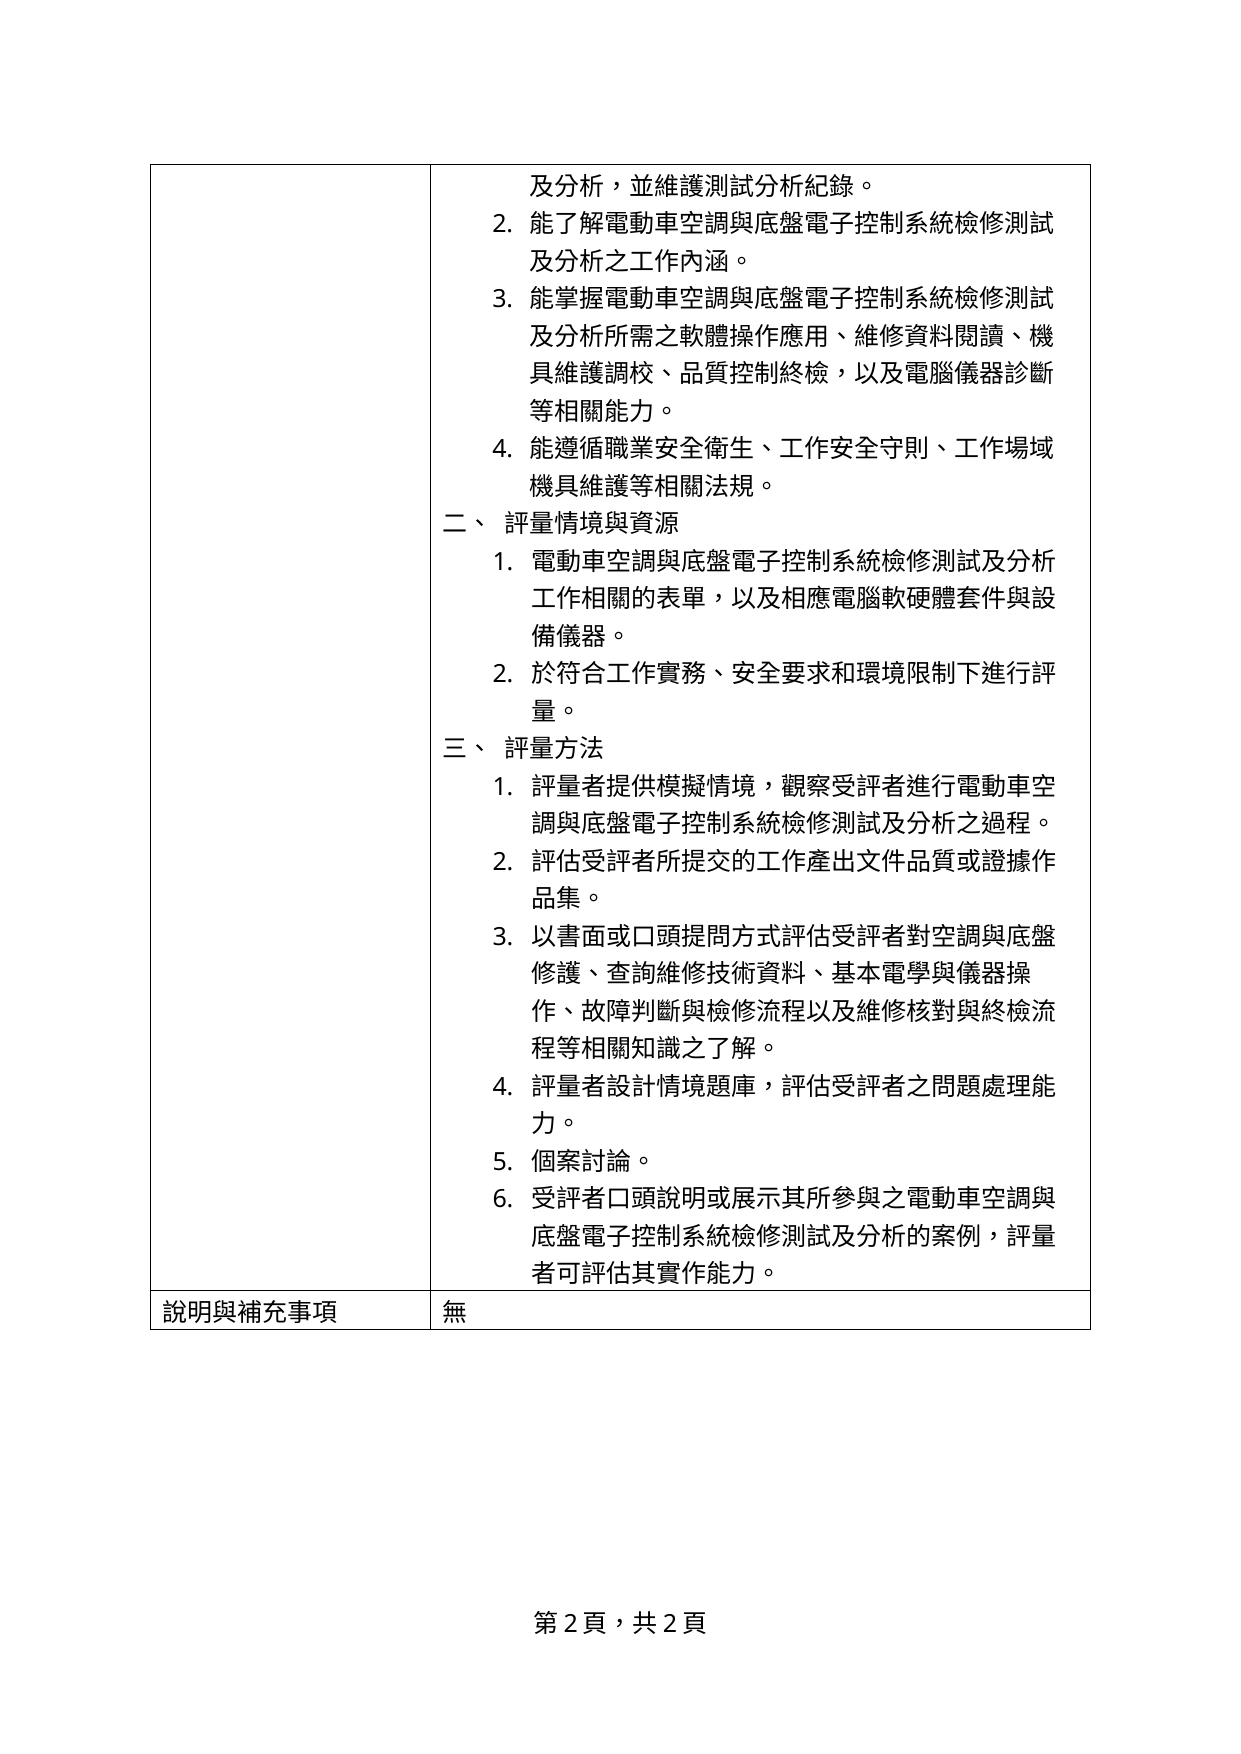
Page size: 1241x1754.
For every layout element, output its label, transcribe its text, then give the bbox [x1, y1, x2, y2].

table_cell [151, 165, 430, 1290]
table_cell 無 [431, 1291, 1090, 1329]
table_cell 評量證據 能完成電動車空調與底盤電子控制系統檢修測試及分析，並維護測試分析紀錄。 能了解電動車空調與底盤電子控制系統檢修測試及分析之工作內涵。 能掌握電動車空調與底盤電子控制系統檢修測試及分析所需之軟體操作應用、維修資料閱讀、機具維護調校、品質控制終檢，以及電腦儀器診斷等相關能力。 能遵循職業安全衛生、工作安全守則、工作場域機具維護等相關法規。 評量情境與資源 電動車空調與底盤電子控制系統檢修測試及分析工作相關的表單，以及相應電腦軟硬體套件與設備儀器。 於符合工作實務、安全要求和環境限制下進行評量。 評量方法 評量者提供模擬情境，觀察受評者進行電動車空調與底盤電子控制系統檢修測試及分析之過程。 評估受評者所提交的工作產出文件品質或證據作品集。 以書面或口頭提問方式評估受評者對空調與底盤修護、查詢維修技術資料、基本電學與儀器操作、故障判斷與檢修流程以及維修核對與終檢流程等相關知識之了解。 評量者設計情境題庫，評估受評者之問題處理能力。 個案討論。 受評者口頭說明或展示其所參與之電動車空調與底盤電子控制系統檢修測試及分析的案例，評量者可評估其實作能力。 [431, 165, 1090, 1290]
table_cell 說明與補充事項 [151, 1291, 430, 1329]
